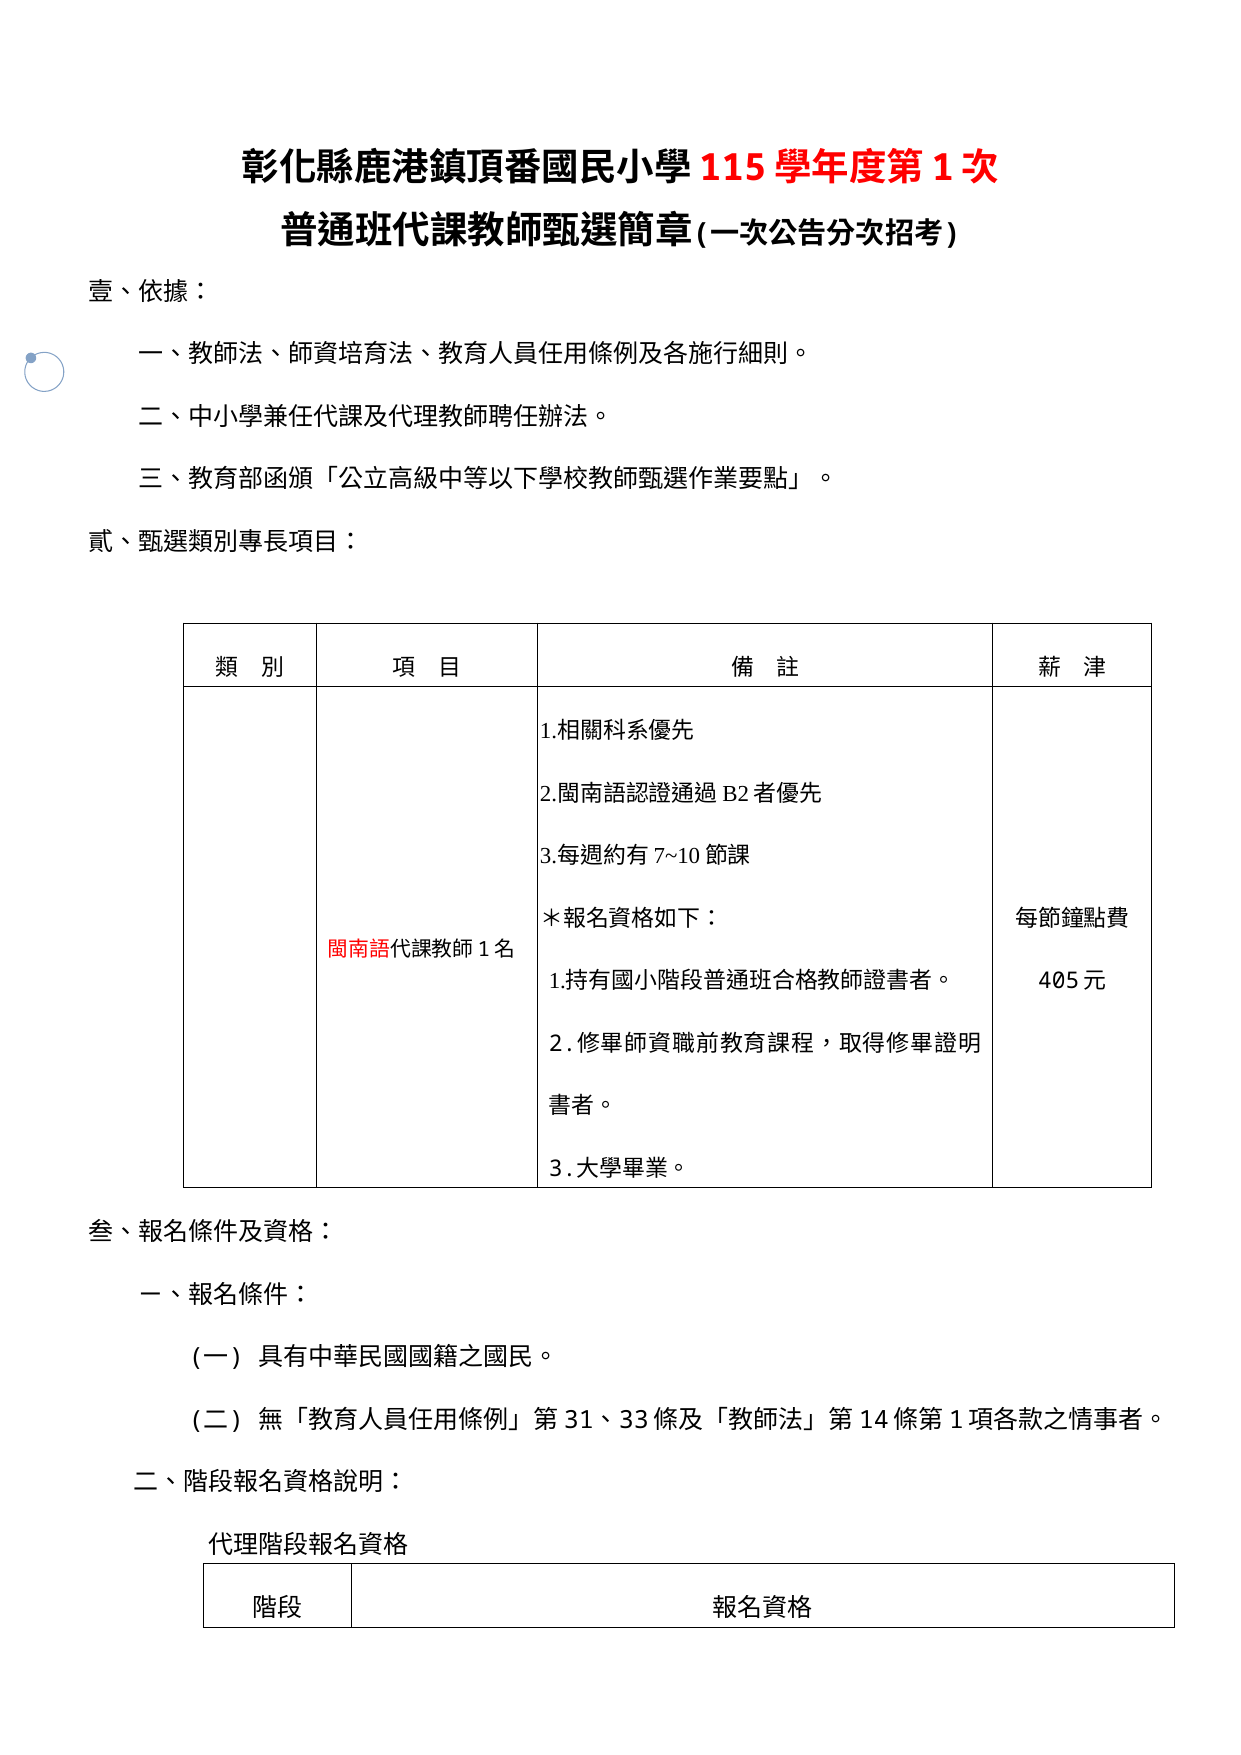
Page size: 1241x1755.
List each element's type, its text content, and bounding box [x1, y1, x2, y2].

table_header 備 註 [538, 624, 992, 686]
text ㄧ、報名條件： [139, 1251, 1152, 1313]
table_cell 每節鐘點費405元 [993, 687, 1151, 1187]
text 一、教師法、師資培育法、教育人員任用條例及各施行細則。 [139, 310, 1152, 373]
table_header 項 目 [317, 624, 537, 686]
table_header 薪 津 [993, 624, 1151, 686]
text 代理階段報名資格 [89, 1501, 1152, 1563]
table_cell 1.相關科系優先 2.閩南語認證通過B2者優先 3.每週約有7~10節課 ＊報名資格如下： 1.持有國小階段普通班合格教師證書者。 2.修畢師資職前教育課程，取得修畢證明書者。 3.大學畢業。 [538, 687, 992, 1187]
table_header 報名資格 [352, 1564, 1174, 1627]
table_cell 閩南語代課教師1名 [317, 687, 537, 1187]
text 二、中小學兼任代課及代理教師聘任辦法。 [139, 373, 1152, 435]
table_header 類 別 [184, 624, 316, 686]
table_cell [184, 687, 316, 1187]
text 二、階段報名資格說明： [133, 1438, 1152, 1501]
text 貳、甄選類別專長項目： [89, 498, 1152, 560]
text 叁、報名條件及資格： [89, 1188, 1152, 1251]
text 普通班代課教師甄選簡章(一次公告分次招考) [89, 185, 1152, 248]
table_header 階段 [204, 1564, 351, 1627]
text 三、教育部函頒「公立高級中等以下學校教師甄選作業要點」。 [139, 435, 1152, 498]
text (一) 具有中華民國國籍之國民。 [189, 1313, 1152, 1376]
text (二) 無「教育人員任用條例」第31、33條及「教師法」第14條第1項各款之情事者。 [189, 1376, 1152, 1438]
text 壹、依據： [89, 248, 1152, 310]
text 彰化縣鹿港鎮頂番國民小學115學年度第1次 [89, 123, 1152, 185]
